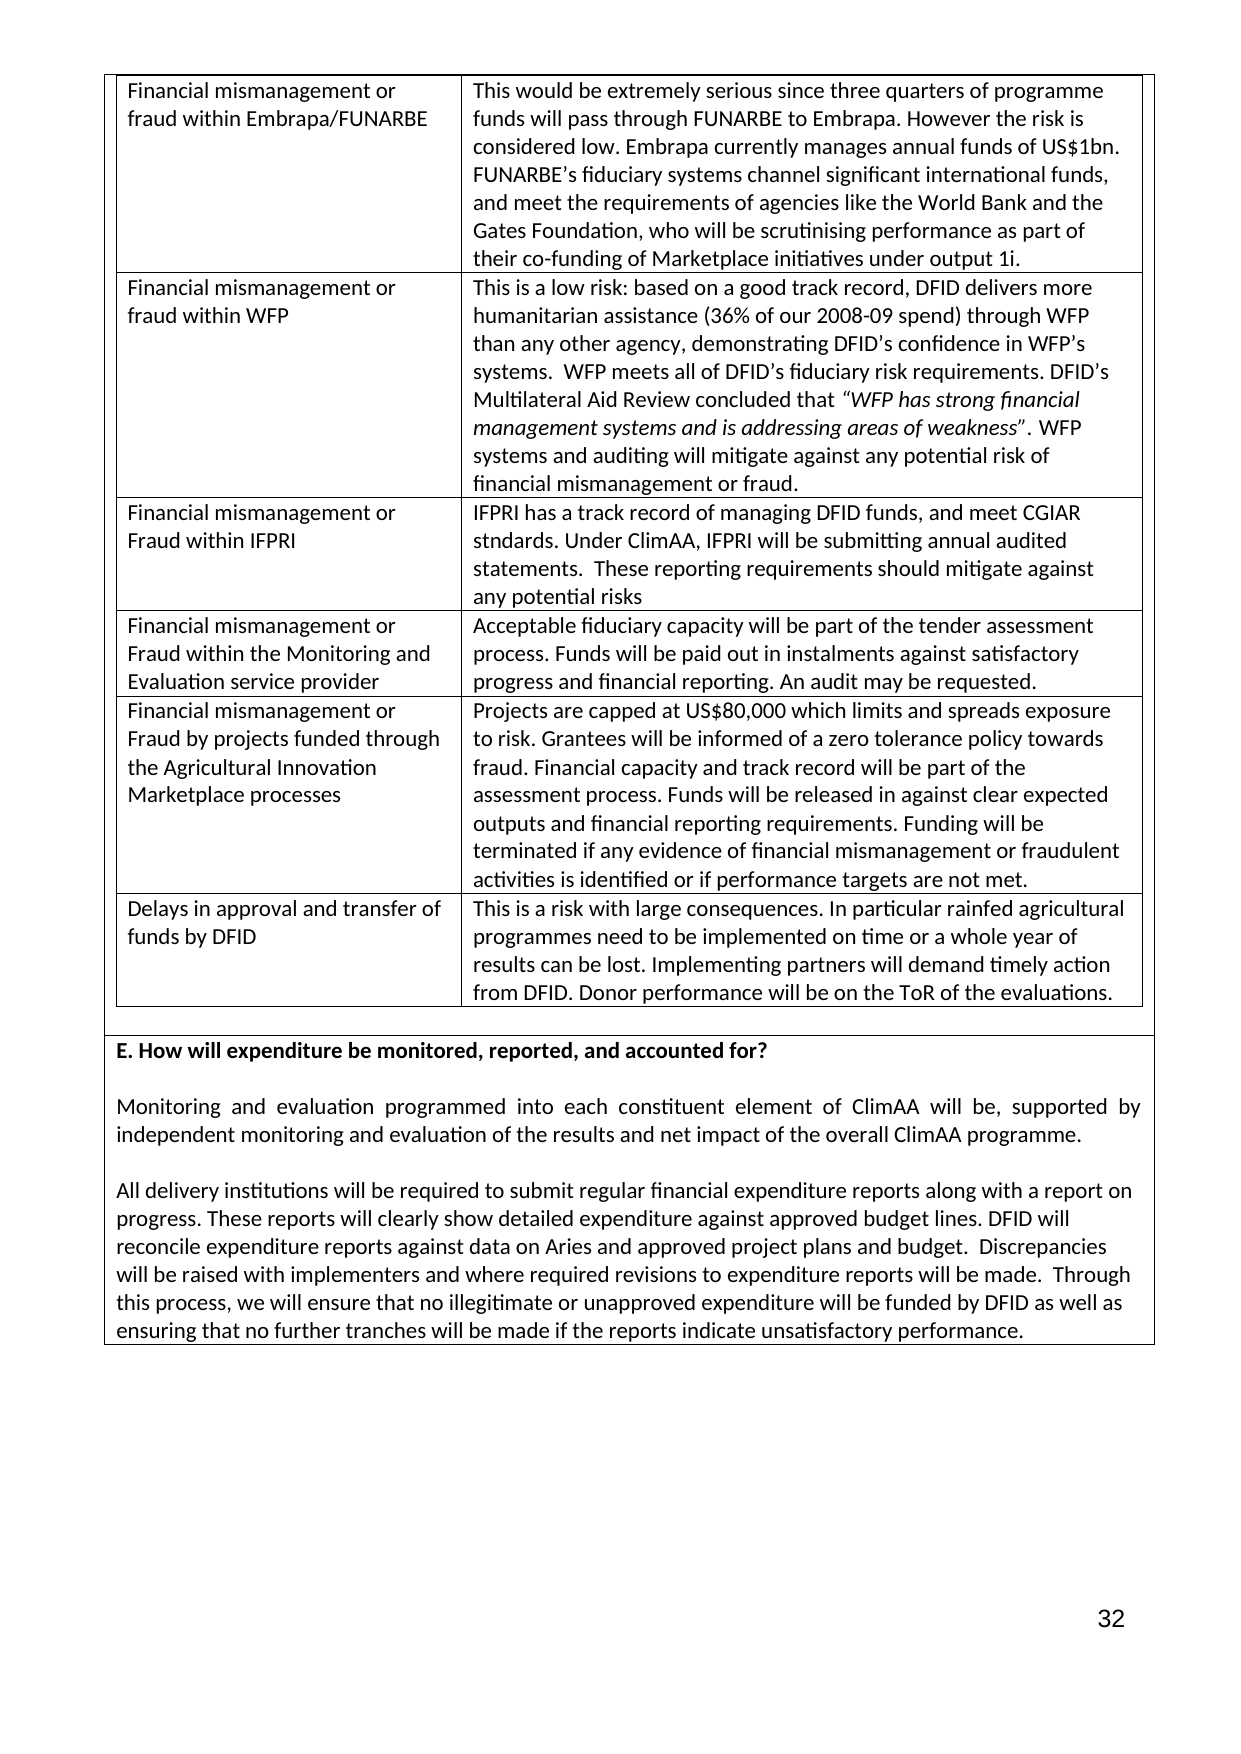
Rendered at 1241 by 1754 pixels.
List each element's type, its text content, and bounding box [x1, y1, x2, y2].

table_cell IFPRI has a track record of managing DFID funds, and meet CGIAR stndards. Under ClimAA, IFPRI will be submitting annual audited statements. These reporting requirements should mitigate against any potential risks [462, 498, 1142, 610]
table_cell This is a risk with large consequences. In particular rainfed agricultural programmes need to be implemented on time or a whole year of results can be lost. Implementing partners will demand timely action from DFID. Donor performance will be on the ToR of the evaluations. [462, 894, 1142, 1006]
table_cell E. How will expenditure be monitored, reported, and accounted for? Monitoring and evaluation programmed into each constituent element of ClimAA will be, supported by independent monitoring and evaluation of the results and net impact of the overall ClimAA programme. All delivery institutions will be required to submit regular financial expenditure reports along with a report on progress. These reports will clearly show detailed expenditure against approved budget lines. DFID will reconcile expenditure reports against data on Aries and approved project plans and budget. Discrepancies will be raised with implementers and where required revisions to expenditure reports will be made. Through this process, we will ensure that no illegitimate or unapproved expenditure will be funded by DFID as well as ensuring that no further tranches will be made if the reports indicate unsatisfactory performance. [105, 1036, 1154, 1344]
table_cell This is a low risk: based on a good track record, DFID delivers more humanitarian assistance (36% of our 2008-09 spend) through WFP than any other agency, demonstrating DFID’s confidence in WFP’s systems. WFP meets all of DFID’s fiduciary risk requirements. DFID’s Multilateral Aid Review concluded that “WFP has strong financial management systems and is addressing areas of weakness”. WFP systems and auditing will mitigate against any potential risk of financial mismanagement or fraud. [462, 273, 1142, 497]
table_cell This would be extremely serious since three quarters of programme funds will pass through FUNARBE to Embrapa. However the risk is considered low. Embrapa currently manages annual funds of US$1bn. FUNARBE’s fiduciary systems channel significant international funds, and meet the requirements of agencies like the World Bank and the Gates Foundation, who will be scrutinising performance as part of their co-funding of Marketplace initiatives under output 1i. [462, 76, 1142, 272]
table_cell Financial mismanagement or fraud within WFP [117, 273, 461, 497]
table_cell Financial mismanagement or Fraud within the Monitoring and Evaluation service provider [117, 611, 461, 696]
table_cell Acceptable fiduciary capacity will be part of the tender assessment process. Funds will be paid out in instalments against satisfactory progress and financial reporting. An audit may be requested. [462, 611, 1142, 696]
table_cell Projects are capped at US$80,000 which limits and spreads exposure to risk. Grantees will be informed of a zero tolerance policy towards fraud. Financial capacity and track record will be part of the assessment process. Funds will be released in against clear expected outputs and financial reporting requirements. Funding will be terminated if any evidence of financial mismanagement or fraudulent activities is identified or if performance targets are not met. [462, 697, 1142, 893]
table_cell Financial mismanagement or fraud within Embrapa/FUNARBE [117, 76, 461, 272]
table_cell Financial mismanagement or Fraud by projects funded through the Agricultural Innovation Marketplace processes [117, 697, 461, 893]
table_cell Delays in approval and transfer of funds by DFID [117, 894, 461, 1006]
table_cell [105, 75, 1154, 1035]
table_cell Financial mismanagement or Fraud within IFPRI [117, 498, 461, 610]
